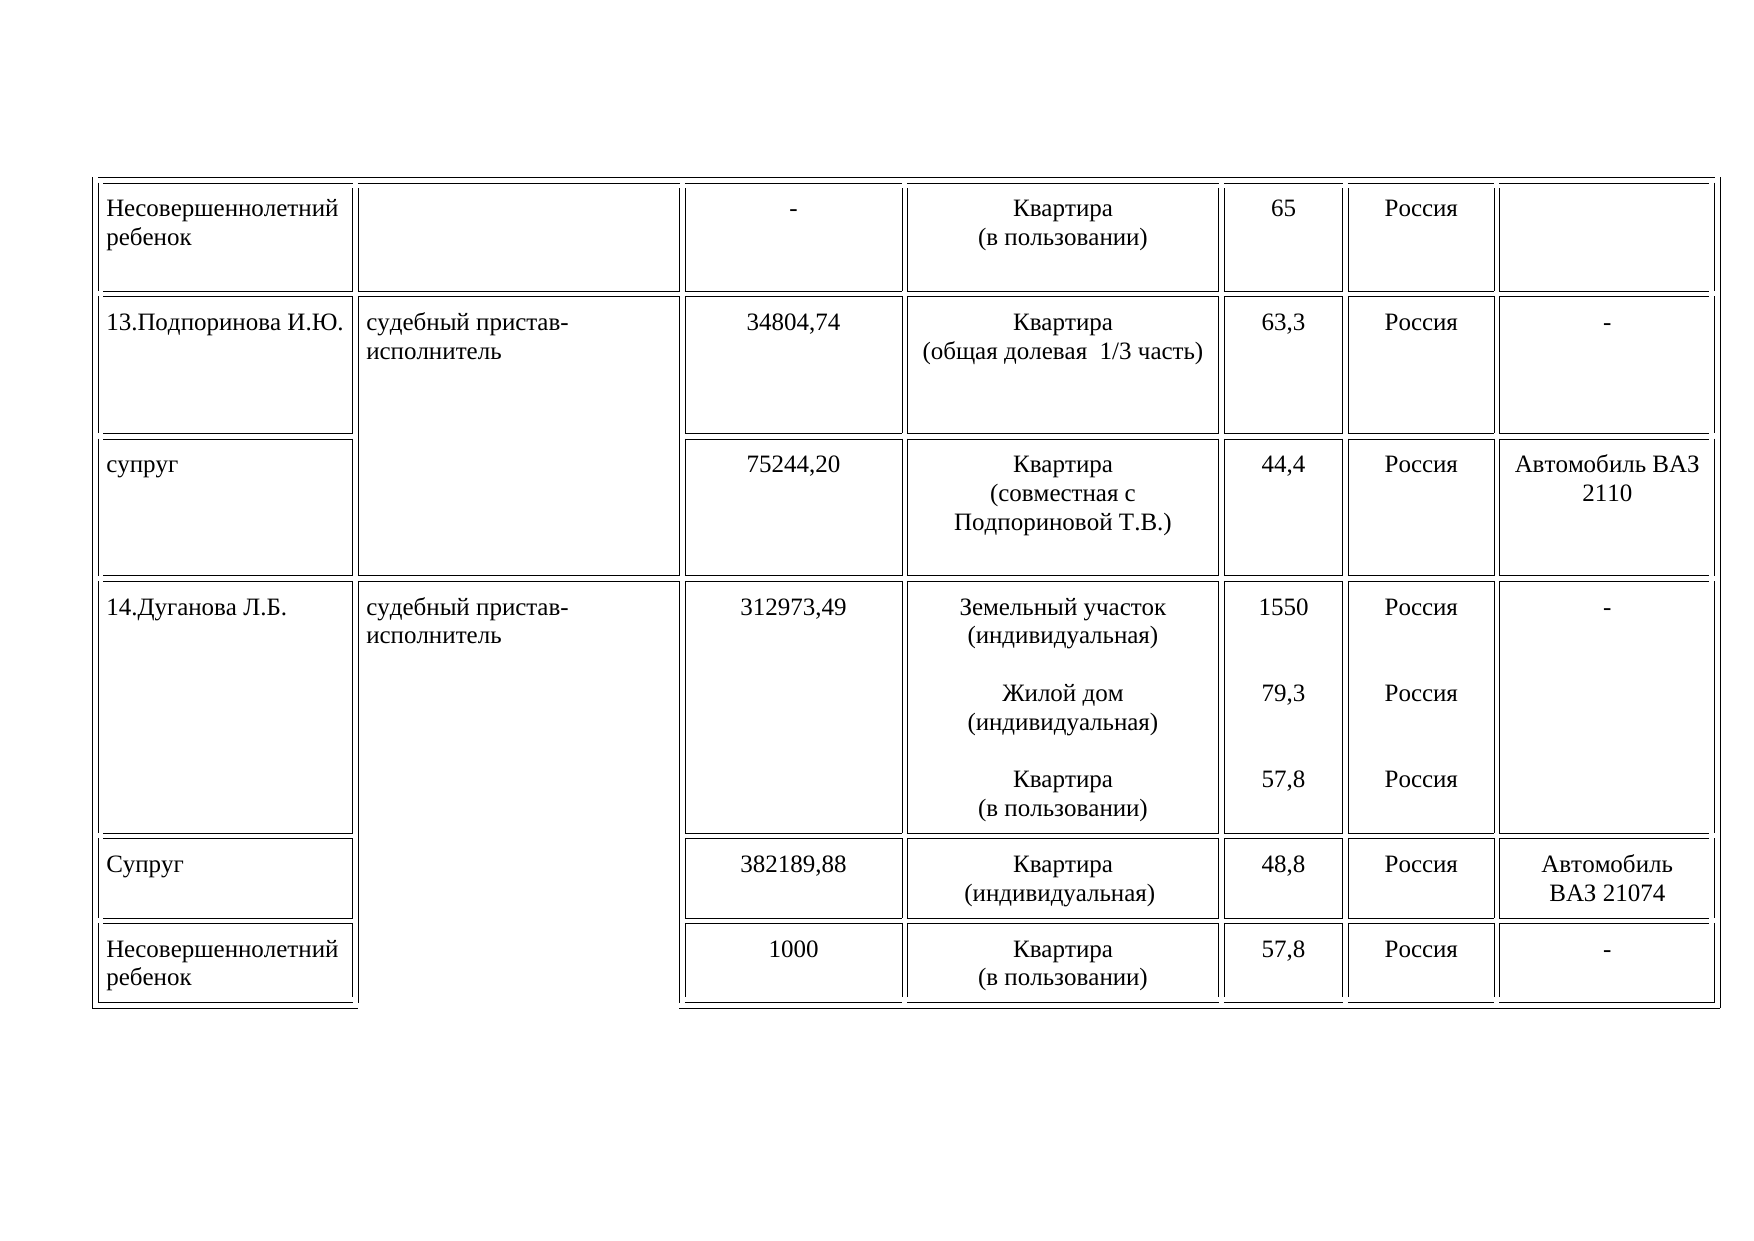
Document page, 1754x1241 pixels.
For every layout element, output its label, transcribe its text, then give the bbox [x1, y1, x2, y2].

table_cell 14.Дуганова Л.Б. [95, 575, 355, 833]
table_cell 65 [1221, 178, 1345, 291]
table_cell 44,4 [1221, 433, 1345, 575]
table_cell Супруг [95, 833, 355, 917]
table_cell Россия [1345, 433, 1497, 575]
table_cell - [682, 178, 904, 291]
table_cell Россия [1345, 291, 1497, 433]
table_cell Несовершеннолетний ребенок [95, 177, 355, 291]
table_cell - [1497, 575, 1717, 833]
table_cell Квартира (индивидуальная) [904, 833, 1221, 917]
table_cell 312973,49 [682, 575, 904, 833]
table_cell [1497, 177, 1717, 291]
table_cell Квартира (в пользовании) [904, 178, 1221, 291]
table_cell Россия [1345, 178, 1497, 291]
table_cell 75244,20 [682, 433, 904, 575]
table_cell 1550 79,3 57,8 [1221, 575, 1345, 833]
table_cell Квартира (общая долевая 1/3 часть) [904, 291, 1221, 433]
table_cell - [1497, 291, 1717, 433]
table_cell Несовершеннолетний ребенок [95, 918, 355, 1002]
table_cell Россия [1345, 833, 1497, 917]
table_cell 48,8 [1221, 833, 1345, 917]
table_cell 57,8 [1221, 918, 1345, 1002]
table_cell Россия [1345, 918, 1497, 1002]
table_cell судебный пристав-исполнитель [355, 575, 682, 1002]
table_cell 382189,88 [682, 833, 904, 917]
table_cell Квартира (в пользовании) [904, 918, 1221, 1002]
table_cell 1000 [682, 918, 904, 1002]
table_cell 63,3 [1221, 291, 1345, 433]
table_cell Квартира (совместная с Подпориновой Т.В.) [904, 433, 1221, 575]
table_cell Автомобиль ВАЗ 21074 [1497, 833, 1717, 917]
table_cell 13.Подпоринова И.Ю. [95, 291, 355, 433]
table_cell супруг [95, 433, 355, 575]
table_cell Земельный участок (индивидуальная) Жилой дом (индивидуальная) Квартира (в пользовании) [904, 575, 1221, 833]
table_cell Автомобиль ВАЗ 2110 [1497, 433, 1717, 575]
table_cell судебный пристав-исполнитель [355, 291, 682, 575]
table_cell [355, 178, 682, 291]
table_cell Россия Россия Россия [1345, 575, 1497, 833]
table_cell - [1497, 918, 1717, 1002]
table_cell 34804,74 [682, 291, 904, 433]
